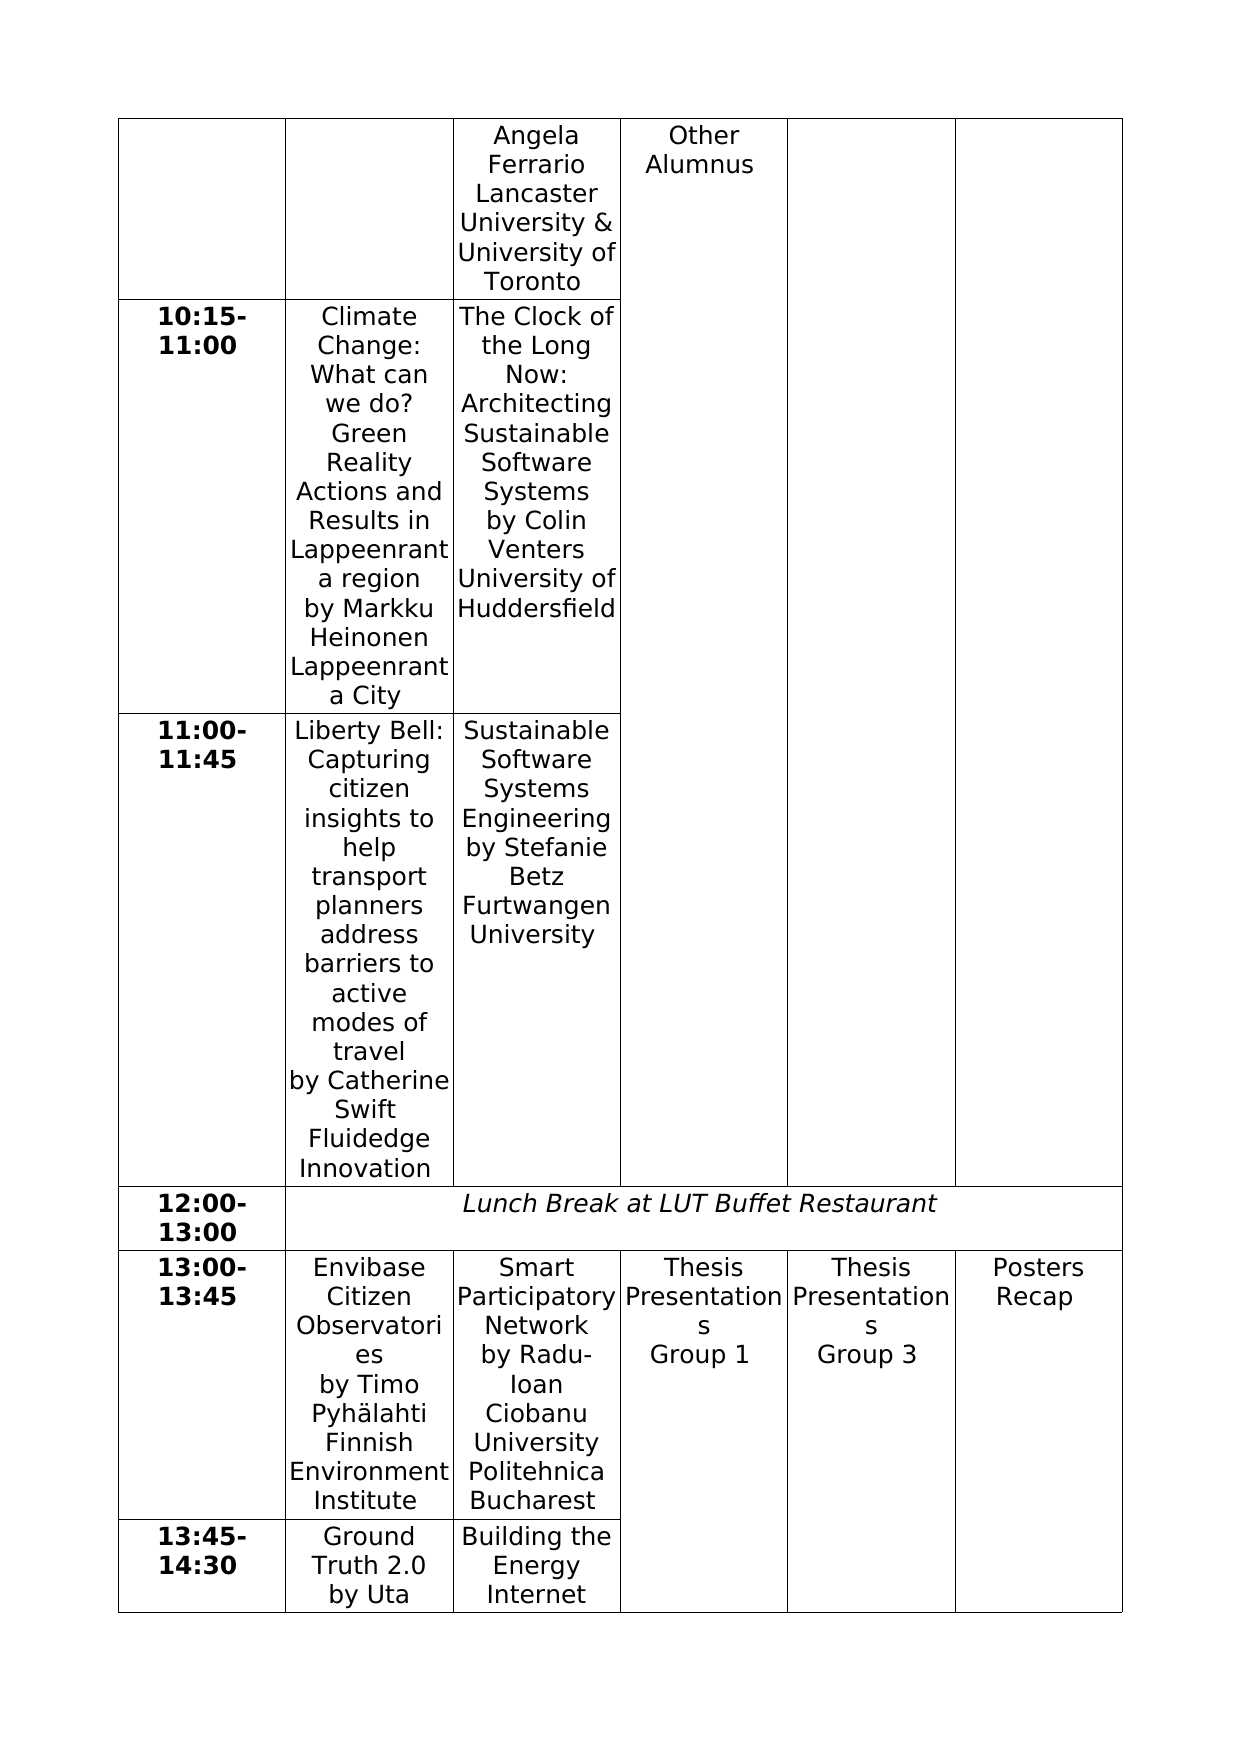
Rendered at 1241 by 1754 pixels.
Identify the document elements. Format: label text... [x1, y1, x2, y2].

table_cell [286, 119, 453, 299]
table_cell Other Alumnus [621, 119, 787, 1186]
table_cell Angela Ferrario Lancaster University & University of Toronto [454, 119, 620, 299]
table_cell 12:00-13:00 [119, 1187, 285, 1250]
table_cell 11:00-11:45 [119, 714, 285, 1186]
table_cell Thesis Presentations Group 3 [788, 1251, 955, 1612]
table_cell 13:45-14:30 [119, 1520, 285, 1612]
table_cell 13:00-13:45 [119, 1251, 285, 1519]
table_cell Sustainable Software Systems Engineering by Stefanie Betz Furtwangen University [454, 714, 620, 1186]
table_cell Thesis Presentations Group 1 [621, 1251, 787, 1612]
table_cell The Clock of the Long Now: Architecting Sustainable Software Systems by Colin Venters University of Huddersfield [454, 300, 620, 713]
table_cell [788, 119, 955, 1186]
table_cell Liberty Bell: Capturing citizen insights to help transport planners address barriers to active modes of travel by Catherine Swift Fluidedge Innovation [286, 714, 453, 1186]
table_cell Ground Truth 2.0 by Uta [286, 1520, 453, 1612]
table_cell 10:15-11:00 [119, 300, 285, 713]
table_cell Smart Participatory Network by Radu-Ioan Ciobanu University Politehnica Bucharest [454, 1251, 620, 1519]
table_cell Envibase Citizen Observatories by Timo Pyhälahti Finnish Environment Institute [286, 1251, 453, 1519]
table_cell [119, 119, 285, 299]
table_cell Building the Energy Internet [454, 1520, 620, 1612]
table_cell Lunch Break at LUT Buffet Restaurant [286, 1187, 1122, 1250]
table_cell [956, 119, 1122, 1186]
table_cell Posters Recap [956, 1251, 1122, 1612]
table_cell Climate Change: What can we do? Green Reality Actions and Results in Lappeenranta region by Markku Heinonen Lappeenranta City [286, 300, 453, 713]
